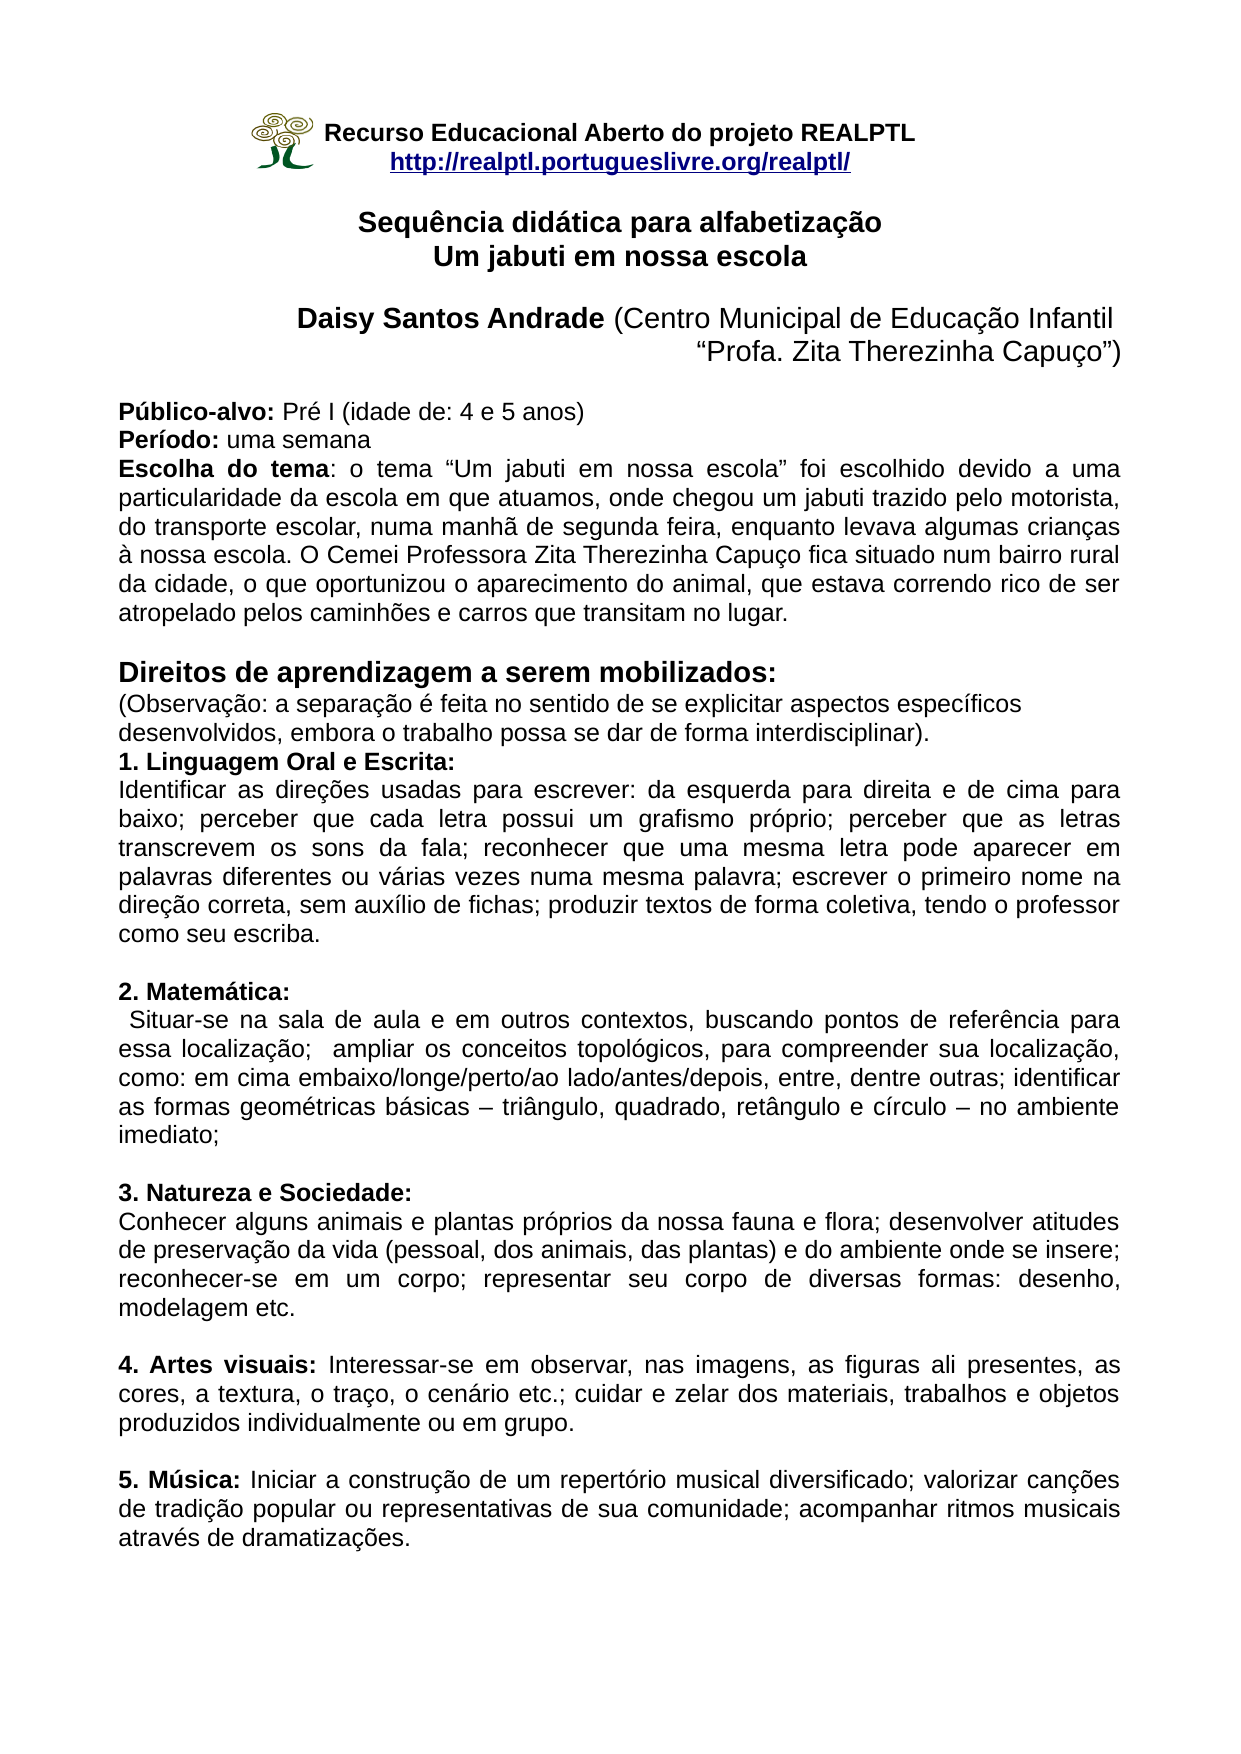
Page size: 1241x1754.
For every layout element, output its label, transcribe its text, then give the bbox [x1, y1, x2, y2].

text Conhecer alguns animais e plantas próprios da nossa fauna e flora; desenvolver atitudes de preservação da vida (pessoal, dos animais, das plantas) e do ambiente onde se insere; reconhecer-se em um corpo; representar seu corpo de diversas formas: desenho, modelagem etc. [118, 1207, 1122, 1322]
text 2. Matemática: [118, 977, 1122, 1005]
text Escolha do tema: o tema “Um jabuti em nossa escola” foi escolhido devido a uma particularidade da escola em que atuamos, onde chegou um jabuti trazido pelo motorista, do transporte escolar, numa manhã de segunda feira, enquanto levava algumas crianças à nossa escola. O Cemei Professora Zita Therezinha Capuço fica situado num bairro rural da cidade, o que oportunizou o aparecimento do animal, que estava correndo rico de ser atropelado pelos caminhões e carros que transitam no lugar. [118, 454, 1122, 627]
picture [251, 113, 314, 169]
text Daisy Santos Andrade (Centro Municipal de Educação Infantil [118, 301, 1122, 334]
text Direitos de aprendizagem a serem mobilizados: [118, 656, 1122, 689]
text Período: uma semana [118, 426, 1122, 454]
text Identificar as direções usadas para escrever: da esquerda para direita e de cima para baixo; perceber que cada letra possui um grafismo próprio; perceber que as letras transcrevem os sons da fala; reconhecer que uma mesma letra pode aparecer em palavras diferentes ou várias vezes numa mesma palavra; escrever o primeiro nome na direção correta, sem auxílio de fichas; produzir textos de forma coletiva, tendo o professor como seu escriba. [118, 775, 1122, 948]
text 3. Natureza e Sociedade: [118, 1178, 1122, 1207]
text Um jabuti em nossa escola [118, 239, 1122, 272]
text Sequência didática para alfabetização [118, 205, 1122, 239]
text (Observação: a separação é feita no sentido de se explicitar aspectos específicos desenvolvidos, embora o trabalho possa se dar de forma interdisciplinar). [118, 689, 1122, 747]
text 5. Música: Iniciar a construção de um repertório musical diversificado; valorizar canções de tradição popular ou representativas de sua comunidade; acompanhar ritmos musicais através de dramatizações. [118, 1465, 1122, 1552]
text Público-alvo: Pré I (idade de: 4 e 5 anos) [118, 397, 1122, 426]
text 4. Artes visuais: Interessar-se em observar, nas imagens, as figuras ali presentes, as cores, a textura, o traço, o cenário etc.; cuidar e zelar dos materiais, trabalhos e objetos produzidos individualmente ou em grupo. [118, 1350, 1122, 1437]
text 1. Linguagem Oral e Escrita: [118, 747, 1122, 775]
text “Profa. Zita Therezinha Capuço”) [118, 334, 1122, 368]
text Situar-se na sala de aula e em outros contextos, buscando pontos de referência para essa localização; ampliar os conceitos topológicos, para compreender sua localização, como: em cima embaixo/longe/perto/ao lado/antes/depois, entre, dentre outras; identificar as formas geométricas básicas – triângulo, quadrado, retângulo e círculo – no ambiente imediato; [118, 1005, 1122, 1149]
